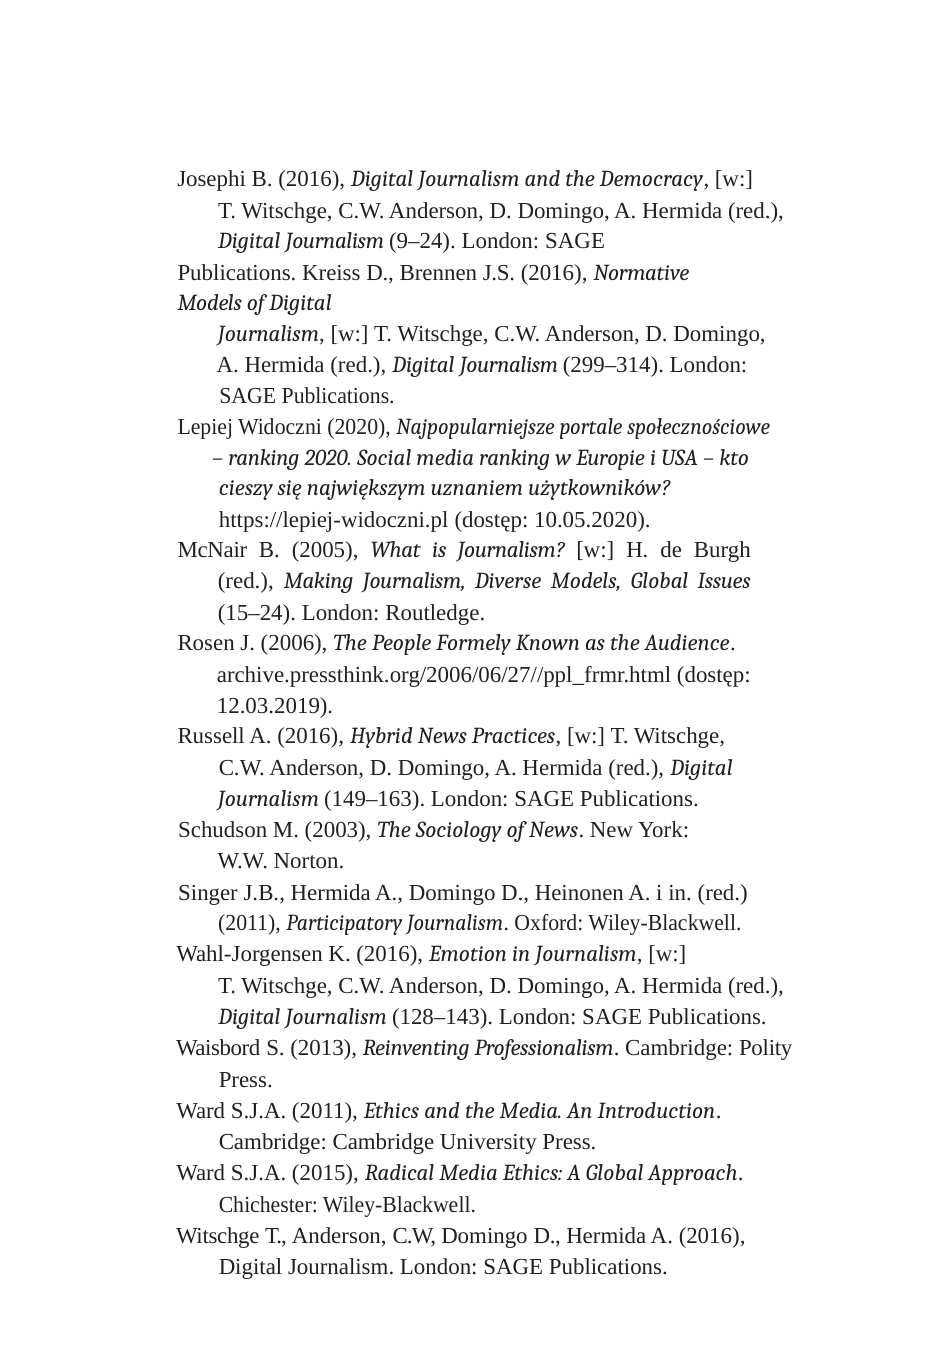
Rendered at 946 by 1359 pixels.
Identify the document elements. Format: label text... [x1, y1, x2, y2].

text Lepiej Widoczni (2020), Najpopularniejsze portale społecznościowe [177, 413, 814, 440]
text Schudson M. (2003), The Sociology of News. New York: [178, 816, 814, 843]
text Waisbord S. (2013), Reinventing Professionalism. Cambridge: Polity Press. [176, 1034, 814, 1092]
text Ward S.J.A. (2015), Radical Media Ethics: A Global Approach. [176, 1159, 814, 1186]
text Cambridge: Cambridge University Press. [218, 1128, 814, 1154]
text Singer J.B., Hermida A., Domingo D., Heinonen A. i in. (red.) (2011), Participatory Journalism. Oxford: Wiley-Blackwell. [178, 879, 753, 936]
text Wahl-Jorgensen K. (2016), Emotion in Journalism, [w:] [176, 941, 814, 967]
text – ranking 2020. Social media ranking w Europie i USA – kto cieszy się największym uznaniem użytkowników? https://lepiej-widoczni.pl (dostęp: 10.05.2020). [212, 444, 750, 532]
text Journalism, [w:] T. Witschge, C.W. Anderson, D. Domingo, [218, 320, 814, 347]
text Chichester: Wiley-Blackwell. [218, 1191, 814, 1217]
text McNair B. (2005), What is Journalism? [w:] H. de Burgh (red.), Making Journalism, Diverse Models, Global Issues (15–24). London: Routledge. [177, 536, 751, 625]
text Digital Journalism (128–143). London: SAGE Publications. [218, 1003, 814, 1030]
text T. Witschge, C.W. Anderson, D. Domingo, A. Hermida (red.), [218, 972, 814, 998]
text Digital Journalism (9–24). London: SAGE Publications. Kreiss D., Brennen J.S. (2016), Normative Models of Digital [177, 228, 722, 316]
text Josephi B. (2016), Digital Journalism and the Democracy, [w:] [177, 165, 814, 192]
text T. Witschge, C.W. Anderson, D. Domingo, A. Hermida (red.), [218, 197, 814, 223]
text A. Hermida (red.), Digital Journalism (299–314). London: SAGE Publications. [216, 351, 754, 409]
text W.W. Norton. [217, 848, 814, 874]
text C.W. Anderson, D. Domingo, A. Hermida (red.), Digital Journalism (149–163). London: SAGE Publications. [218, 754, 742, 812]
text Witschge T., Anderson, C.W, Domingo D., Hermida A. (2016), Digital Journalism. London: SAGE Publications. [176, 1222, 751, 1279]
text Ward S.J.A. (2011), Ethics and the Media. An Introduction. [176, 1097, 814, 1123]
text Rosen J. (2006), The People Formely Known as the Audience. archive.pressthink.org/2006/06/27//ppl_frmr.html (dostęp: 12.03.2019). [177, 629, 814, 718]
text Russell A. (2016), Hybrid News Practices, [w:] T. Witschge, [177, 723, 814, 749]
